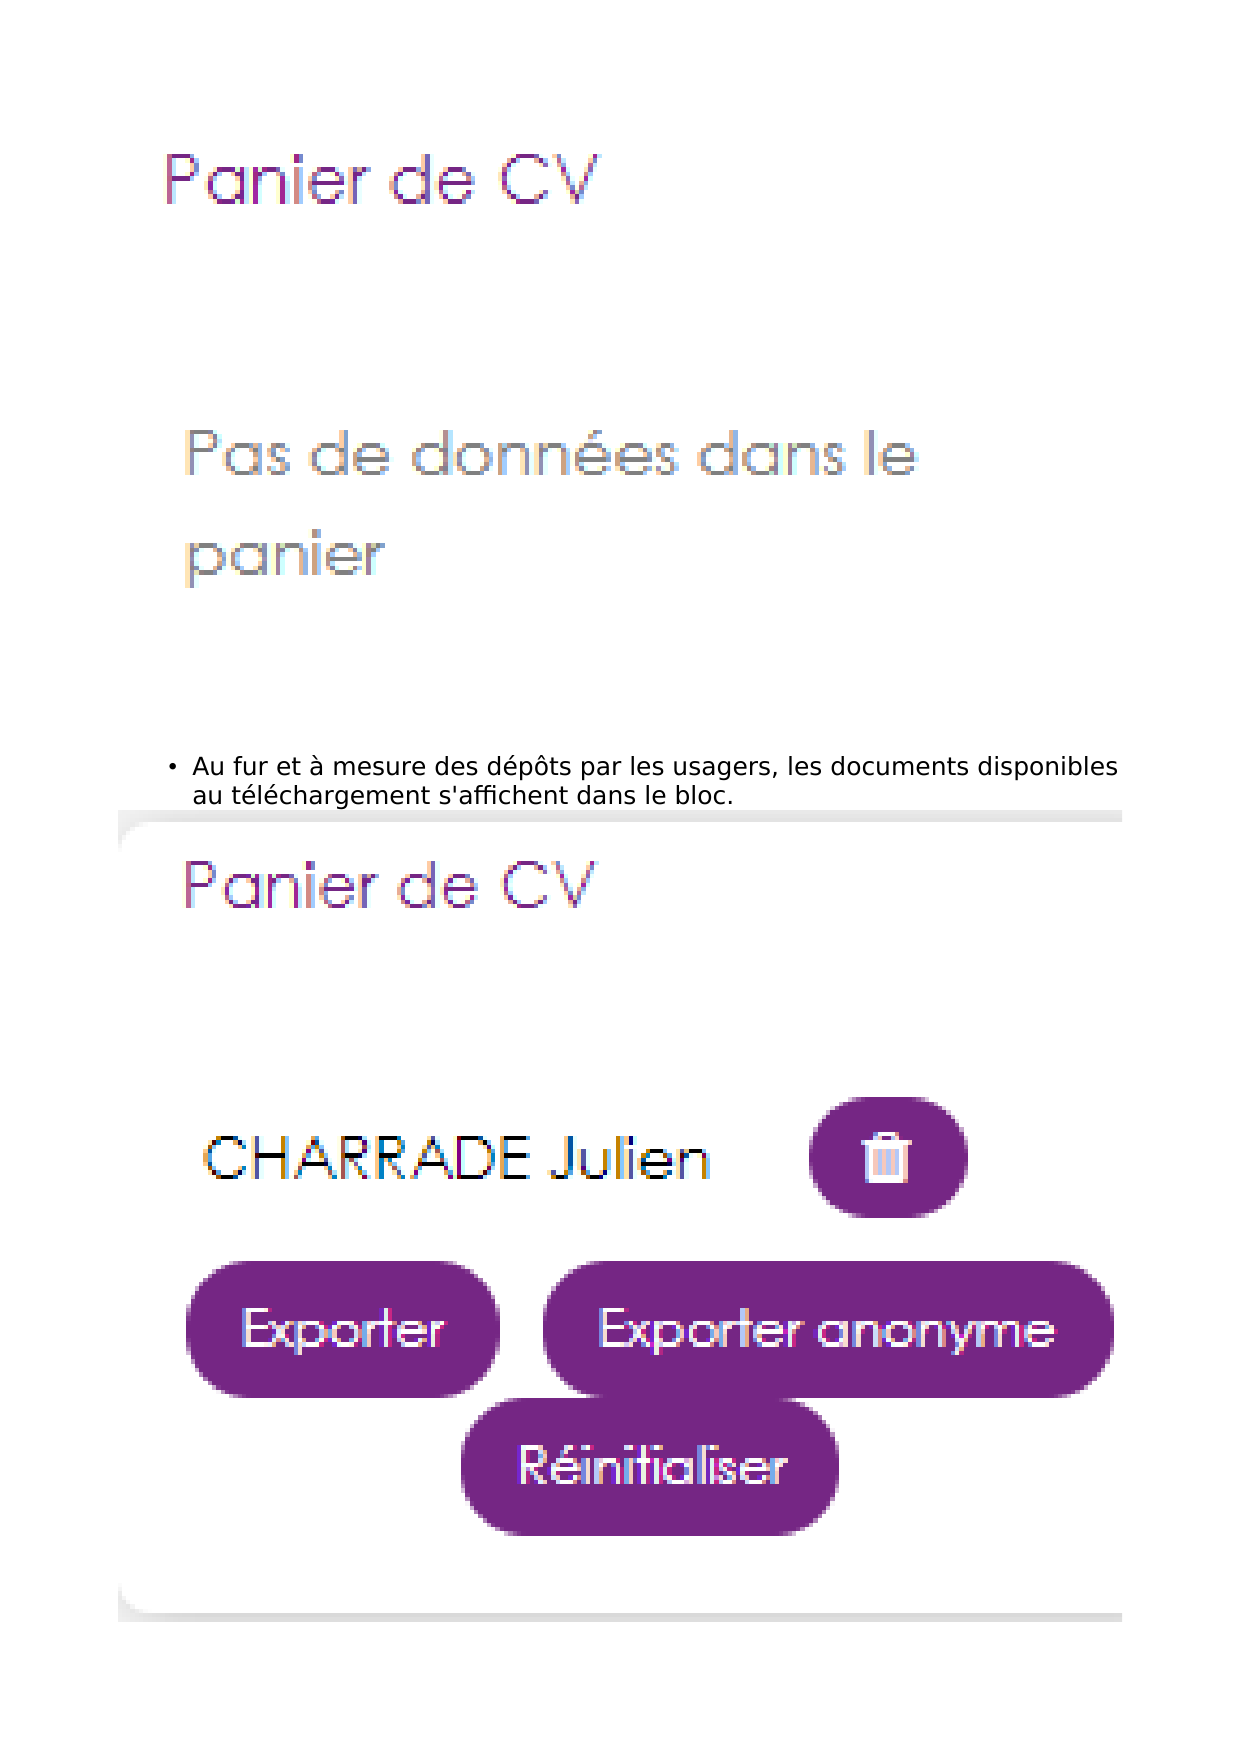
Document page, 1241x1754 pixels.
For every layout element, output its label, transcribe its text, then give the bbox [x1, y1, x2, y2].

list Au fur et à mesure des dépôts par les usagers, les documents disponibles au téléchargement s'affichent dans le bloc. [177, 752, 1122, 810]
picture [118, 118, 1123, 711]
picture [118, 810, 1123, 1622]
